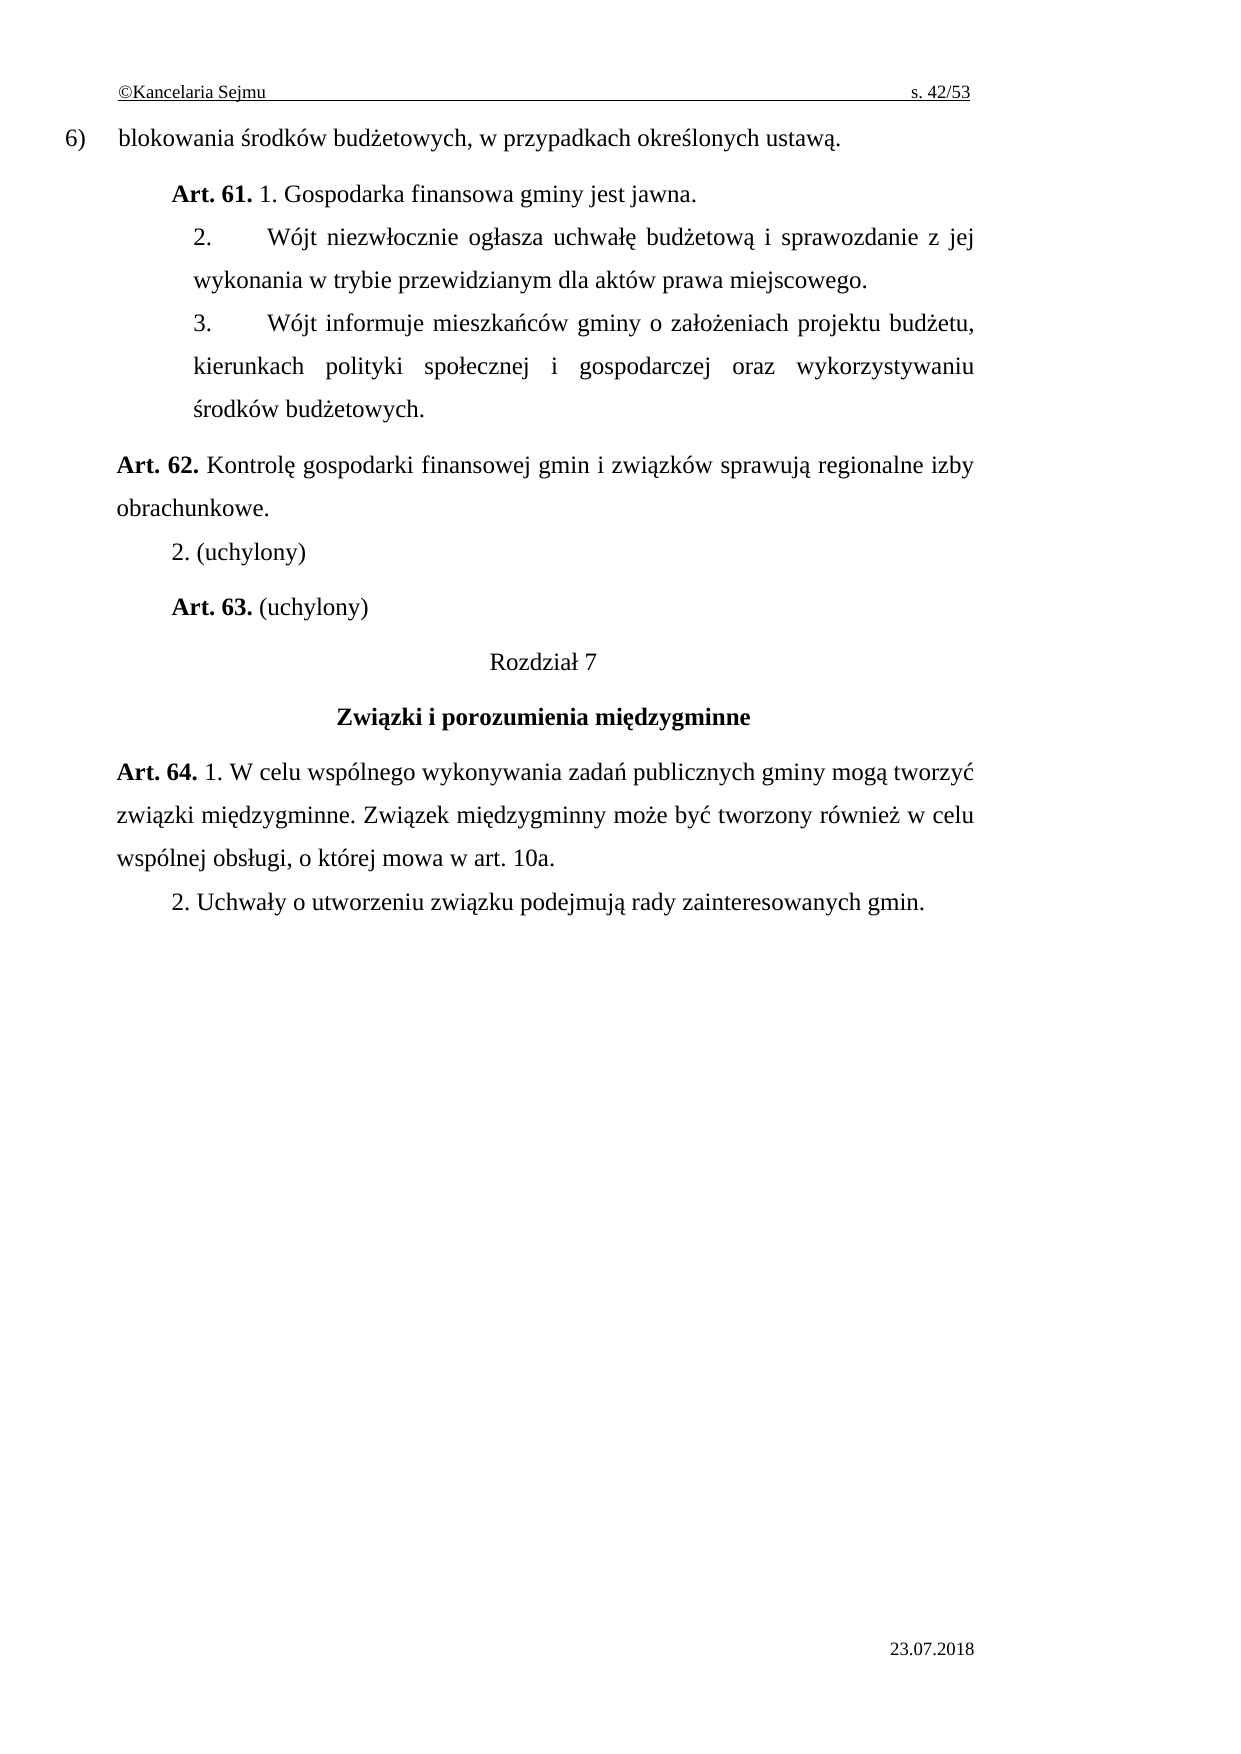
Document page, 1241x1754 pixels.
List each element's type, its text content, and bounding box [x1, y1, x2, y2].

list blokowania środków budżetowych, w przypadkach określonych ustawą. [65, 123, 975, 152]
text Art. 61. 1. Gospodarka finansowa gminy jest jawna. [171, 179, 975, 208]
text Art. 63. (uchylony) [171, 592, 975, 620]
text 2. (uchylony) [171, 537, 975, 565]
list Wójt niezwłocznie ogłasza uchwałę budżetową i sprawozdanie z jej wykonania w trybie przewidzianym dla aktów prawa miejscowego. [193, 222, 975, 294]
text Art. 62. Kontrolę gospodarki finansowej gmin i związków sprawują regionalne izby obrachunkowe. [116, 450, 975, 522]
text Rozdział 7 [133, 647, 959, 676]
list Wójt informuje mieszkańców gminy o założeniach projektu budżetu, kierunkach polityki społecznej i gospodarczej oraz wykorzystywaniu środków budżetowych. [193, 308, 975, 423]
subtitle Związki i porozumienia międzygminne [119, 702, 974, 731]
text 2. Uchwały o utworzeniu związku podejmują rady zainteresowanych gmin. [171, 887, 975, 915]
text Art. 64. 1. W celu wspólnego wykonywania zadań publicznych gminy mogą tworzyć związki międzygminne. Związek międzygminny może być tworzony również w celu wspólnej obsługi, o której mowa w art. 10a. [116, 757, 975, 872]
